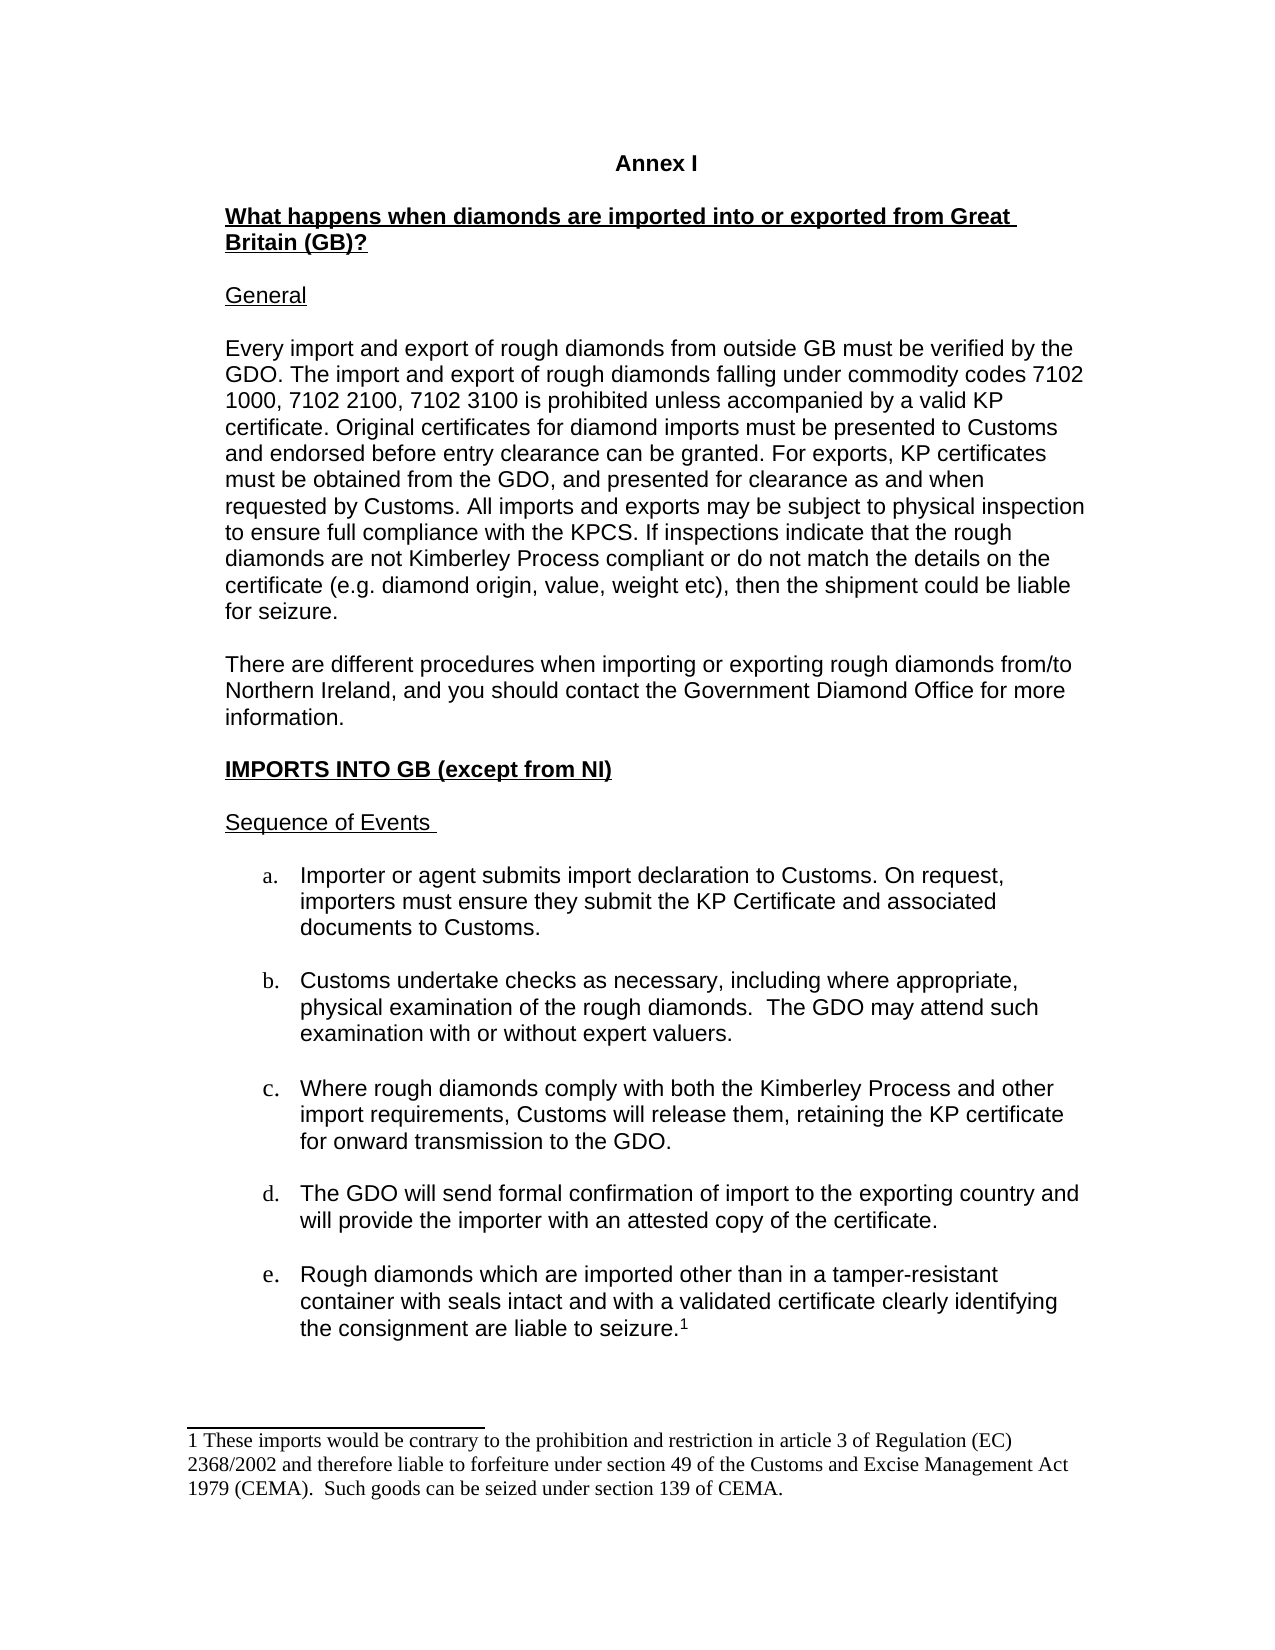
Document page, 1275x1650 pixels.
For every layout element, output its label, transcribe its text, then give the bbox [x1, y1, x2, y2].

list The GDO will send formal confirmation of import to the exporting country and will provide the importer with an attested copy of the certificate. [262, 1180, 1087, 1233]
text Annex I [225, 150, 1087, 176]
text What happens when diamonds are imported into or exported from Great Britain (GB)? [225, 203, 1087, 255]
text IMPORTS INTO GB (except from NI) [225, 756, 1087, 782]
list These imports would be contrary to the prohibition and restriction in article 3 of Regulation (EC) 2368/2002 and therefore liable to forfeiture under section 49 of the Customs and Excise Management Act 1979 (CEMA). Such goods can be seized under section 139 of CEMA. [187, 1428, 1087, 1500]
text There are different procedures when importing or exporting rough diamonds from/to Northern Ireland, and you should contact the Government Diamond Office for more information. [225, 651, 1087, 730]
list Where rough diamonds comply with both the Kimberley Process and other import requirements, Customs will release them, retaining the KP certificate for onward transmission to the GDO. [262, 1073, 1087, 1154]
list Customs undertake checks as necessary, including where appropriate, physical examination of the rough diamonds. The GDO may attend such examination with or without expert valuers. [262, 967, 1087, 1046]
text General [225, 282, 1087, 308]
text Every import and export of rough diamonds from outside GB must be verified by the GDO. The import and export of rough diamonds falling under commodity codes 7102 1000, 7102 2100, 7102 3100 is prohibited unless accompanied by a valid KP certificate. Original certificates for diamond imports must be presented to Customs and endorsed before entry clearance can be granted. For exports, KP certificates must be obtained from the GDO, and presented for clearance as and when requested by Customs. All imports and exports may be subject to physical inspection to ensure full compliance with the KPCS. If inspections indicate that the rough diamonds are not Kimberley Process compliant or do not match the details on the certificate (e.g. diamond origin, value, weight etc), then the shipment could be liable for seizure. [225, 334, 1087, 624]
list Rough diamonds which are imported other than in a tamper-resistant container with seals intact and with a validated certificate clearly identifying the consignment are liable to seizure. [262, 1259, 1087, 1341]
text Sequence of Events [225, 809, 1087, 835]
list Importer or agent submits import declaration to Customs. On request, importers must ensure they submit the KP Certificate and associated documents to Customs. [262, 862, 1087, 941]
